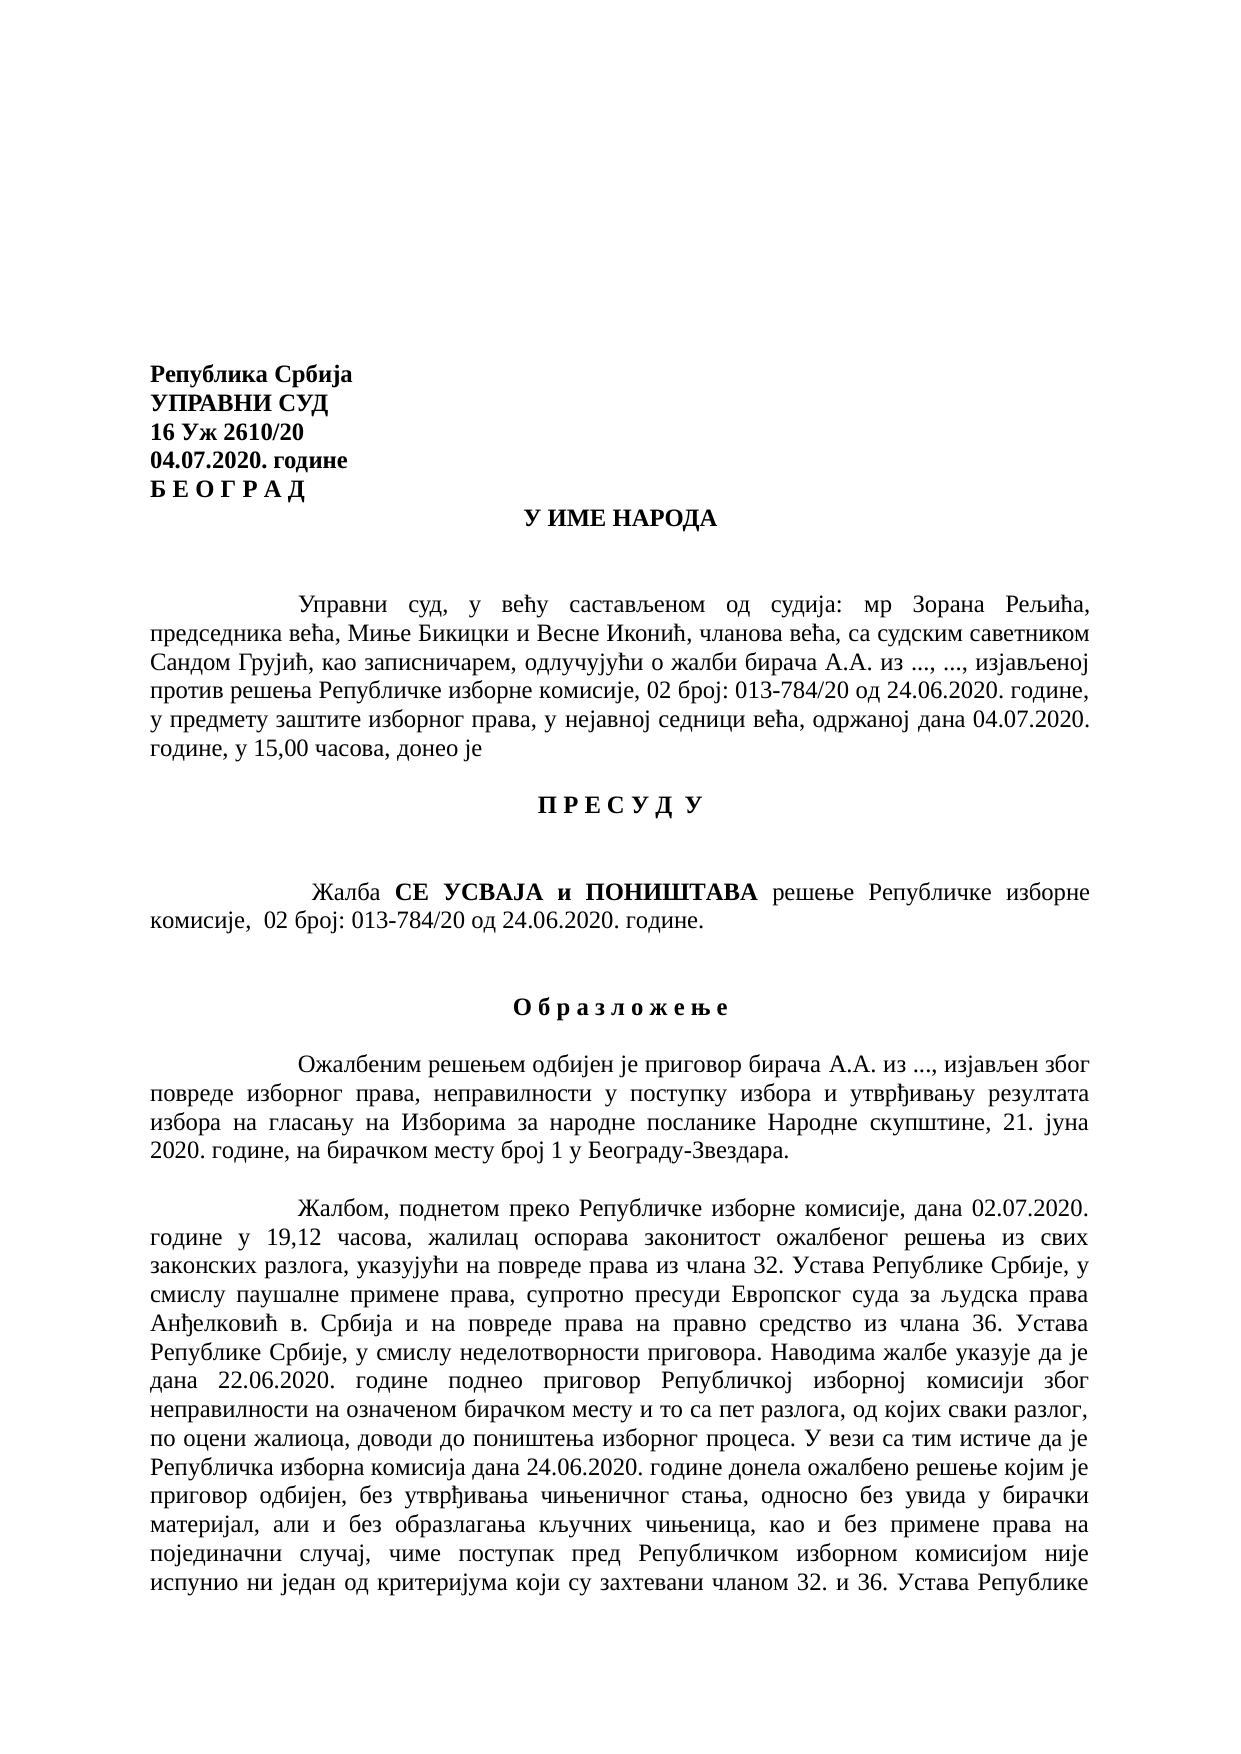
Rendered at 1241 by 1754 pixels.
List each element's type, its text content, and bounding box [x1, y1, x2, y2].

text Б Е О Г Р А Д [150, 474, 1090, 503]
text Жалбом, поднетом преко Републичке изборне комисије, дана 02.07.2020. године у 19,12 часова, жалилац оспорава законитост ожалбеног решења из свих законских разлога, указујући на повреде права из члана 32. Устава Републике Србије, у смислу паушалне примене права, супротно пресуди Европског суда за људска права Анђелковић в. Србија и на повреде права на правно средство из члана 36. Устава Републике Србије, у смислу неделотворности приговора. Наводима жалбе указује да је дана 22.06.2020. године поднео приговор Републичкоj изборној комисији због неправилности на означеном бирачком месту и то са пет разлога, од којих сваки разлог, по оцени жалиоца, доводи до поништења изборног процеса. У вези са тим истиче да је Републичка изборна комисија дана 24.06.2020. године донела ожалбено решење којим је приговор одбијен, без утврђивања чињеничног стања, односно без увида у бирачки материјал, али и без образлагања кључних чињеница, као и без примене права на појединачни случај, чиме поступак пред Републичком изборном комисијом није испунио ни један од критеријума који су захтевани чланом 32. и 36. Устава Републике [150, 1193, 1090, 1595]
text Управни суд, у већу састављеном од судија: мр Зорана Рељића, председника већа, Миње Бикицки и Весне Иконић, чланова већа, са судским саветником Сандом Грујић, као записничарем, одлучујући о жалби бирача A.A. из ..., ..., изјављеној против решења Републичке изборне комисије, 02 број: 013-784/20 од 24.06.2020. године, у предмету заштите изборног права, у нејавној седници већа, одржаној дана 04.07.2020. године, у 15,00 часова, донео је [150, 589, 1090, 762]
text УПРАВНИ СУД [150, 388, 1090, 417]
text Ожалбеним решењем одбијен је приговор бирача A.A. из ..., изјављен због повреде изборног права, неправилности у поступку избора и утврђивању резултата избора на гласању на Изборима за народне посланике Народне скупштине, 21. јуна 2020. године, на бирачком месту број 1 у Београду-Звездара. [150, 1049, 1090, 1164]
text П Р Е С У Д У [150, 790, 1090, 819]
text 16 Уж 2610/20 [150, 417, 1090, 445]
text Жалба СЕ УСВАЈА и ПОНИШТАВА решење Републичке изборне комисије, 02 број: 013-784/20 од 24.06.2020. године. [150, 877, 1090, 934]
text У ИМЕ НАРОДА [150, 503, 1090, 532]
text Република Србија [150, 148, 1090, 388]
text 04.07.2020. године [150, 445, 1090, 474]
text О б р а з л о ж е њ е [150, 992, 1090, 1020]
